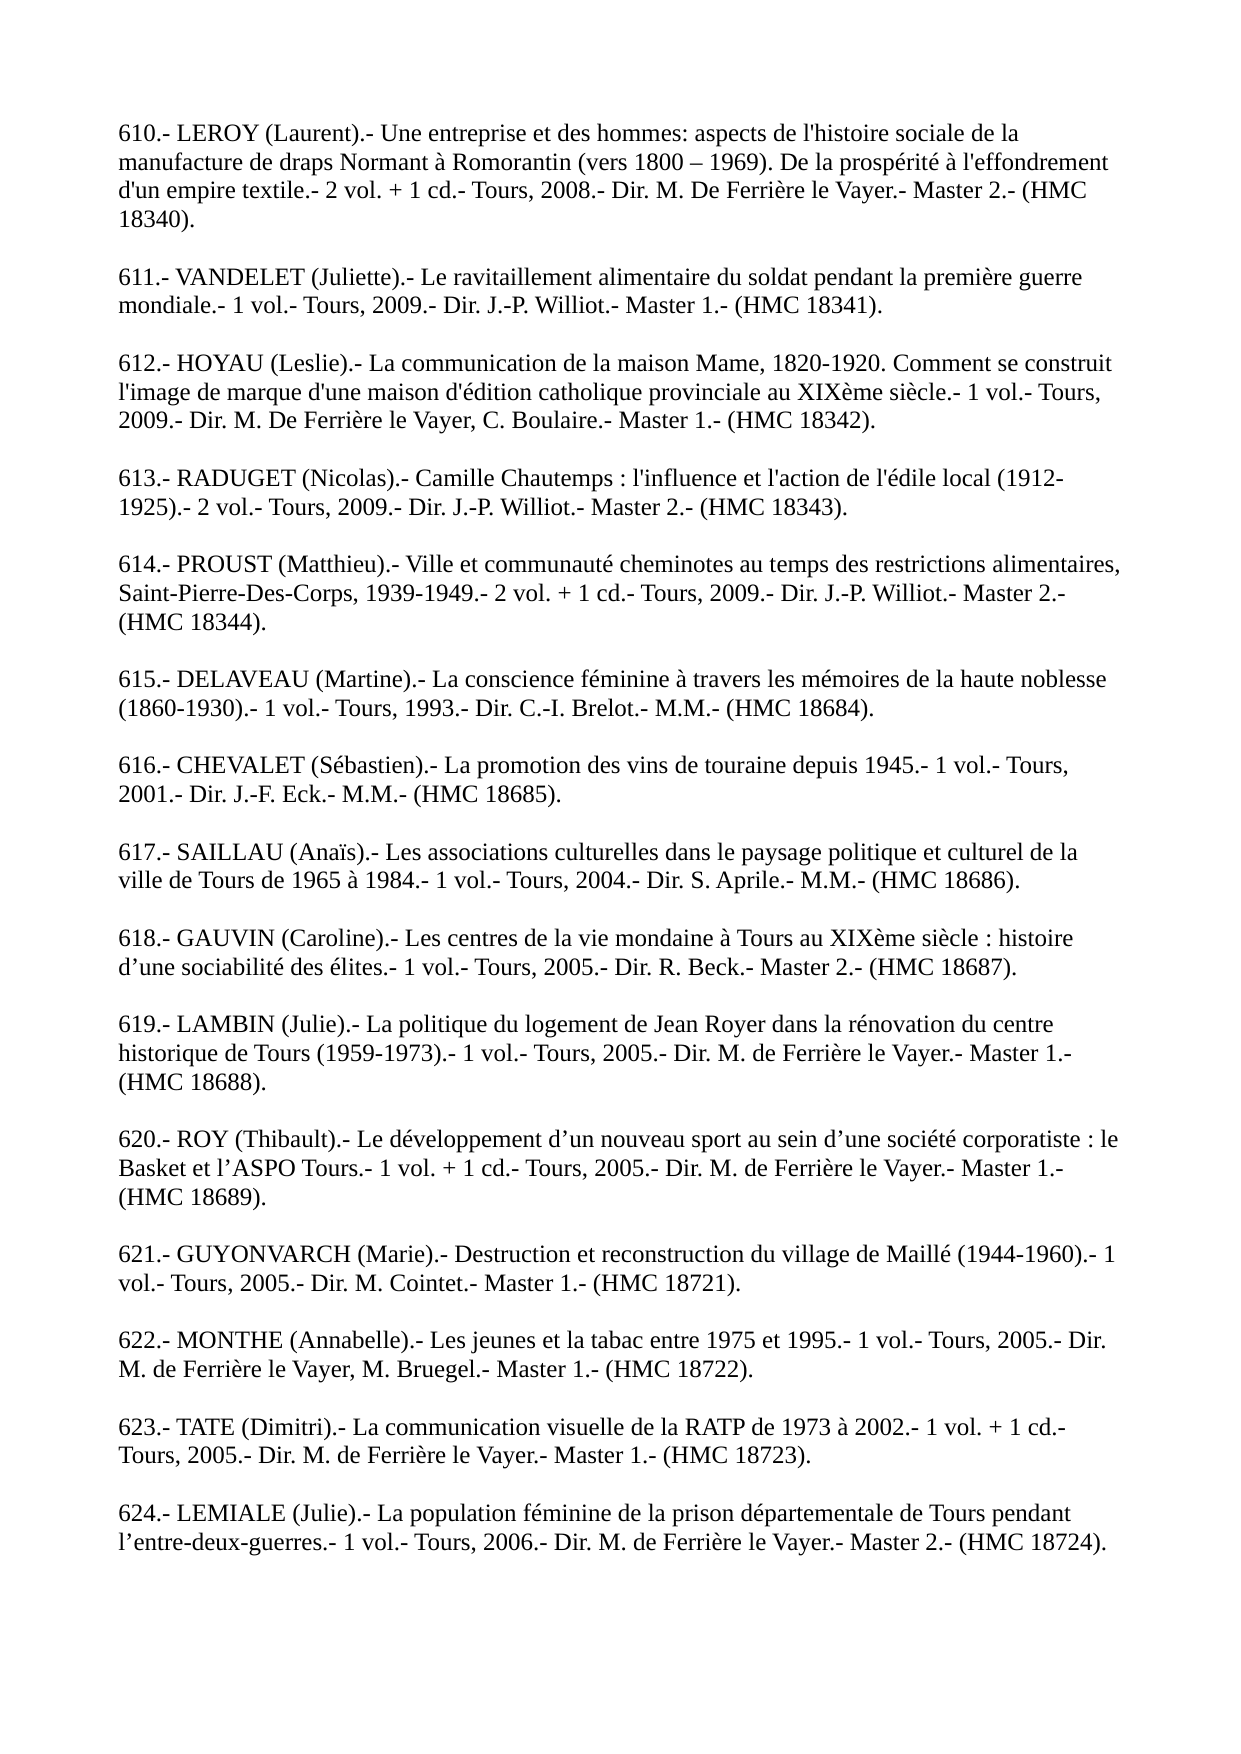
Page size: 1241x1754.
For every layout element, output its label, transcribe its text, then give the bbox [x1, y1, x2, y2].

text 611.- VANDELET (Juliette).- Le ravitaillement alimentaire du soldat pendant la première guerre mondiale.- 1 vol.- Tours, 2009.- Dir. J.-P. Williot.- Master 1.- (HMC 18341). [118, 262, 1122, 319]
text 610.- LEROY (Laurent).- Une entreprise et des hommes: aspects de l'histoire sociale de la manufacture de draps Normant à Romorantin (vers 1800 – 1969). De la prospérité à l'effondrement d'un empire textile.- 2 vol. + 1 cd.- Tours, 2008.- Dir. M. De Ferrière le Vayer.- Master 2.- (HMC 18340). [118, 118, 1122, 233]
text 616.- CHEVALET (Sébastien).- La promotion des vins de touraine depuis 1945.- 1 vol.- Tours, 2001.- Dir. J.-F. Eck.- M.M.- (HMC 18685). [118, 751, 1122, 808]
text 619.- LAMBIN (Julie).- La politique du logement de Jean Royer dans la rénovation du centre historique de Tours (1959-1973).- 1 vol.- Tours, 2005.- Dir. M. de Ferrière le Vayer.- Master 1.- (HMC 18688). [118, 1009, 1122, 1096]
text 624.- LEMIALE (Julie).- La population féminine de la prison départementale de Tours pendant l’entre-deux-guerres.- 1 vol.- Tours, 2006.- Dir. M. de Ferrière le Vayer.- Master 2.- (HMC 18724). [118, 1498, 1122, 1556]
text 621.- GUYONVARCH (Marie).- Destruction et reconstruction du village de Maillé (1944-1960).- 1 vol.- Tours, 2005.- Dir. M. Cointet.- Master 1.- (HMC 18721). [118, 1239, 1122, 1297]
text 618.- GAUVIN (Caroline).- Les centres de la vie mondaine à Tours au XIXème siècle : histoire d’une sociabilité des élites.- 1 vol.- Tours, 2005.- Dir. R. Beck.- Master 2.- (HMC 18687). [118, 923, 1122, 981]
text 620.- ROY (Thibault).- Le développement d’un nouveau sport au sein d’une société corporatiste : le Basket et l’ASPO Tours.- 1 vol. + 1 cd.- Tours, 2005.- Dir. M. de Ferrière le Vayer.- Master 1.- (HMC 18689). [118, 1124, 1122, 1211]
text 622.- MONTHE (Annabelle).- Les jeunes et la tabac entre 1975 et 1995.- 1 vol.- Tours, 2005.- Dir. M. de Ferrière le Vayer, M. Bruegel.- Master 1.- (HMC 18722). [118, 1326, 1122, 1383]
text 612.- HOYAU (Leslie).- La communication de la maison Mame, 1820-1920. Comment se construit l'image de marque d'une maison d'édition catholique provinciale au XIXème siècle.- 1 vol.- Tours, 2009.- Dir. M. De Ferrière le Vayer, C. Boulaire.- Master 1.- (HMC 18342). [118, 348, 1122, 434]
text 615.- DELAVEAU (Martine).- La conscience féminine à travers les mémoires de la haute noblesse (1860-1930).- 1 vol.- Tours, 1993.- Dir. C.-I. Brelot.- M.M.- (HMC 18684). [118, 664, 1122, 722]
text 614.- PROUST (Matthieu).- Ville et communauté cheminotes au temps des restrictions alimentaires, Saint-Pierre-Des-Corps, 1939-1949.- 2 vol. + 1 cd.- Tours, 2009.- Dir. J.-P. Williot.- Master 2.- (HMC 18344). [118, 549, 1122, 636]
text 623.- TATE (Dimitri).- La communication visuelle de la RATP de 1973 à 2002.- 1 vol. + 1 cd.- Tours, 2005.- Dir. M. de Ferrière le Vayer.- Master 1.- (HMC 18723). [118, 1412, 1122, 1469]
text 617.- SAILLAU (Anaïs).- Les associations culturelles dans le paysage politique et culturel de la ville de Tours de 1965 à 1984.- 1 vol.- Tours, 2004.- Dir. S. Aprile.- M.M.- (HMC 18686). [118, 837, 1122, 894]
text 613.- RADUGET (Nicolas).- Camille Chautemps : l'influence et l'action de l'édile local (1912-1925).- 2 vol.- Tours, 2009.- Dir. J.-P. Williot.- Master 2.- (HMC 18343). [118, 463, 1122, 521]
